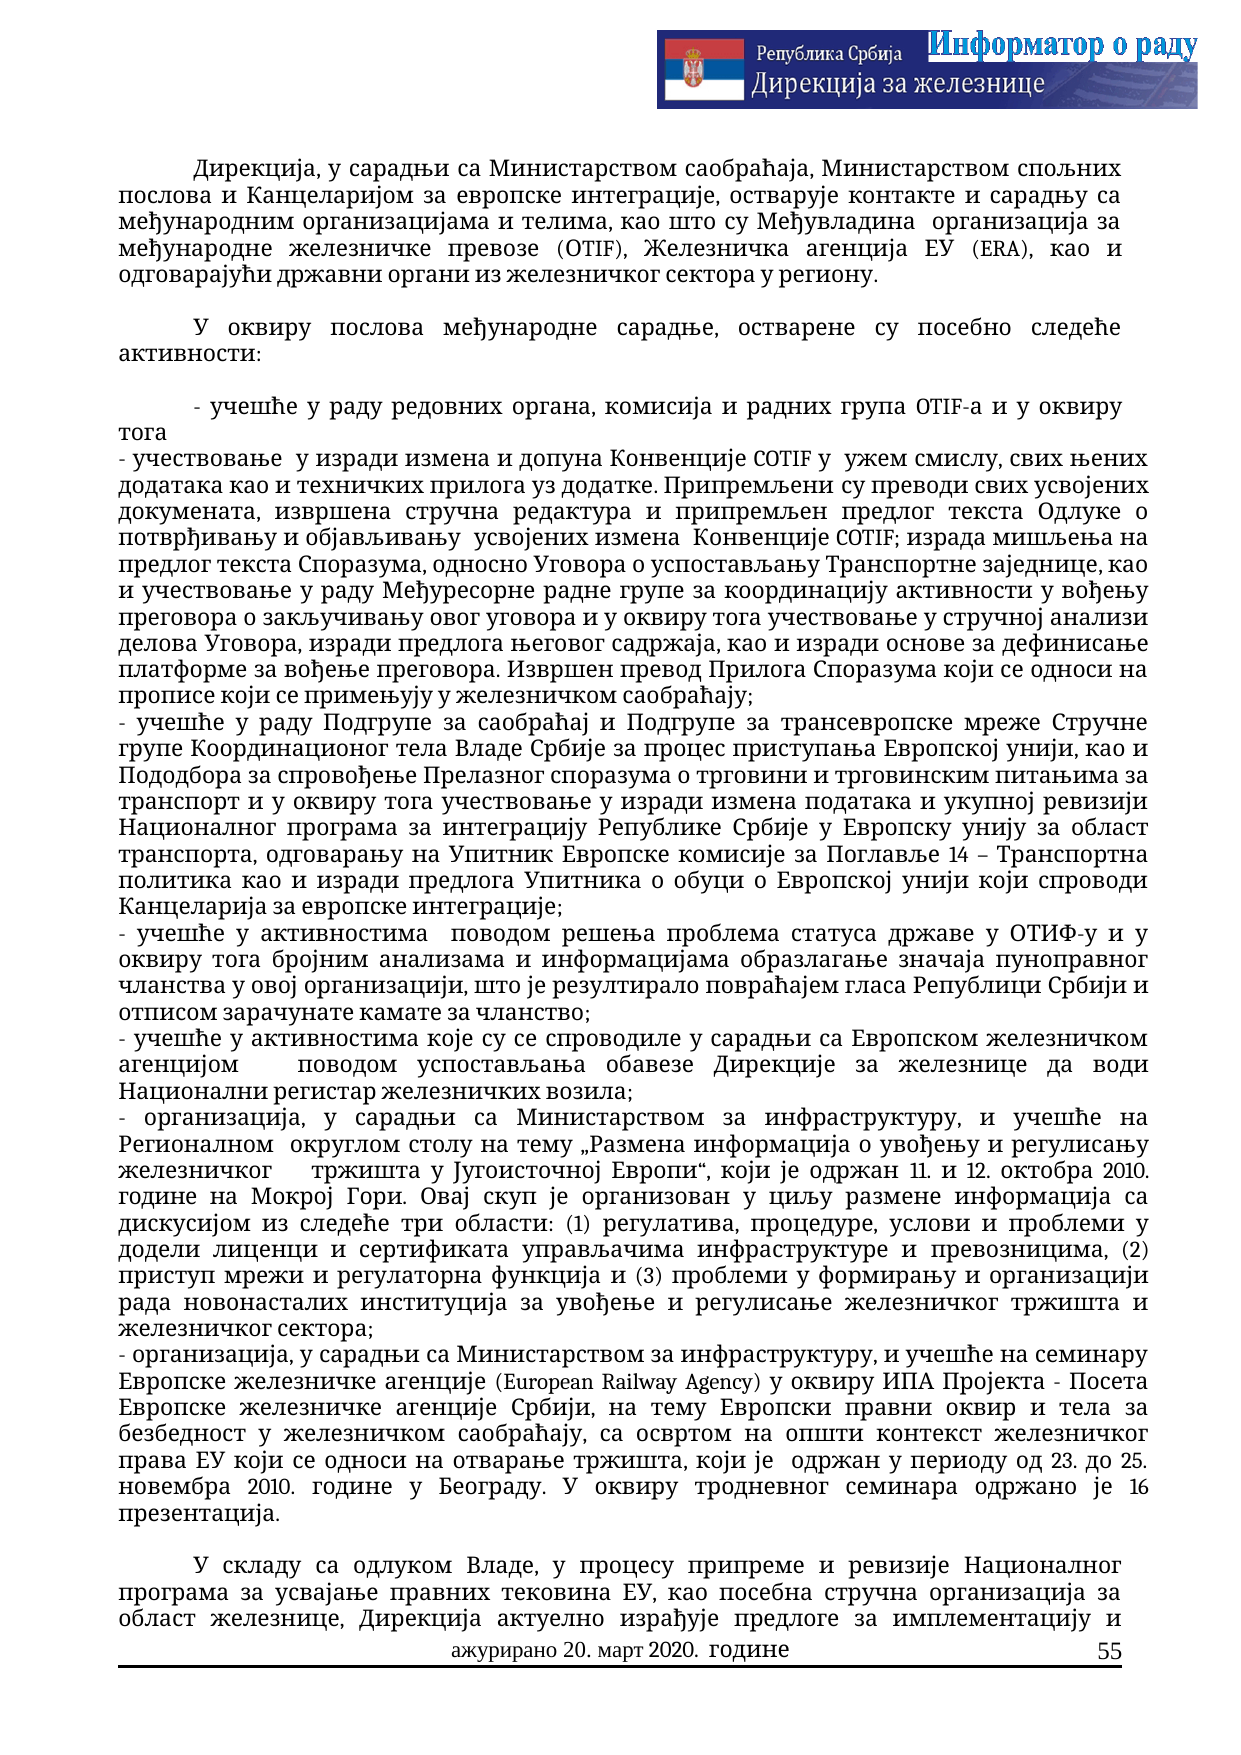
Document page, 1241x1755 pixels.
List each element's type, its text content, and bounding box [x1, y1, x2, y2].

text - учешће у раду редовних органа, комисија и радних група OTIF-а и у оквиру тога [118, 393, 1122, 446]
text - организација, у сарадњи са Министарством за инфраструктуру, и учешће на семинару Европске железничке агенције (European Railway Agency) у оквиру ИПА Пројекта - Посета Европске железничке агенције Србији, на тему Европски правни оквир и тела за безбедност у железничком саобраћају, са освртом на општи контекст железничког права ЕУ који се односи на отварање тржишта, који је одржан у периоду од 23. до 25. новембра 2010. године у Београду. У оквиру тродневног семинара одржано је 16 презентација. [118, 1342, 1149, 1527]
text Дирекција, у сарадњи са Министарством саобраћаја, Министарством спољних послова и Канцеларијом за европске интеграције, остварује контакте и сарадњу са међународним организацијама и телима, као што су Међувладина организација за међународне железничке превозе (ОTIF), Железничка агенција ЕУ (ERA), као и одговарајући државни органи из железничког сектора у региону. [118, 156, 1122, 288]
text - учешће у раду Подгрупе за саобраћај и Подгрупе за трансевропске мреже Стручне групе Координационог тела Владе Србије за процес приступања Европској унији, као и Пододбора за спровођење Прелазног споразума о трговини и трговинским питањима за транспорт и у оквиру тога учествовање у изради измена података и укупној ревизији Националног програма за интеграцију Републике Србије у Европску унију за област транспорта, одговарању на Упитник Европске комисије за Поглавље 14 – Транспортна политика као и изради предлога Упитника о обуци о Европској унији који спроводи Канцеларија за европске интеграције; [118, 710, 1149, 921]
text - учешће у активностима које су се спроводиле у сарадњи са Европском железничком агенцијом поводом успостављања обавезе Дирекције за железнице да води Национални регистар железничких возила; [118, 1026, 1149, 1105]
text - учешће у активностима поводом решења проблема статуса државе у ОТИФ-у и у оквиру тога бројним анализама и информацијама образлагање значаја пуноправног чланства у овој организацији, што је резултирало повраћајем гласа Републици Србији и отписом зарачунате камате за чланство; [118, 921, 1149, 1026]
text У оквиру послова међународне сарадње, остварене су посебно следеће активности: [118, 314, 1122, 367]
text У складу са одлуком Владе, у процесу припреме и ревизије Националног програма за усвајање правних тековина ЕУ, као посебна стручна организација за област железнице, Дирекција актуелно израђује предлоге за имплементацију и [118, 1553, 1122, 1632]
text - организација, у сарадњи са Министарством за инфраструктуру, и учешће на Регионалном округлом столу на тему „Размена информација о увођењу и регулисању железничког тржишта у Југоисточној Европи“, који је одржан 11. и 12. октобра 2010. године на Мокрој Гори. Овај скуп је организован у циљу размене информација са дискусијом из следеће три области: (1) регулатива, процедуре, услови и проблеми у додели лиценци и сертификата управљачима инфраструктуре и превозницима, (2) приступ мрежи и регулаторна функција и (3) проблеми у формирању и организацији рада новонасталих институција за увођење и регулисање железничког тржишта и железничког сектора; [118, 1105, 1149, 1342]
text - учествовање у изради измена и допуна Конвенције COTIF у ужем смислу, свих њених додатака као и техничких прилога уз додатке. Припремљени су преводи свих усвојених докумената, извршена стручна редактура и припремљен предлог текста Одлуке о потврђивању и објављивању усвојених измена Конвенције COTIF; израда мишљења на предлог текста Споразума, односно Уговора о успостављању Транспортне заједнице, као и учествовање у раду Међуресорне радне групе за координацију активности у вођењу преговора о закључивању овог уговора и у оквиру тога учествовање у стручној анализи делова Уговора, изради предлога његовог садржаја, као и изради основе за дефинисање платформе за вођење преговора. Извршен превод Прилога Споразума који се односи на прописе који се примењују у железничком саобраћају; [118, 446, 1149, 710]
